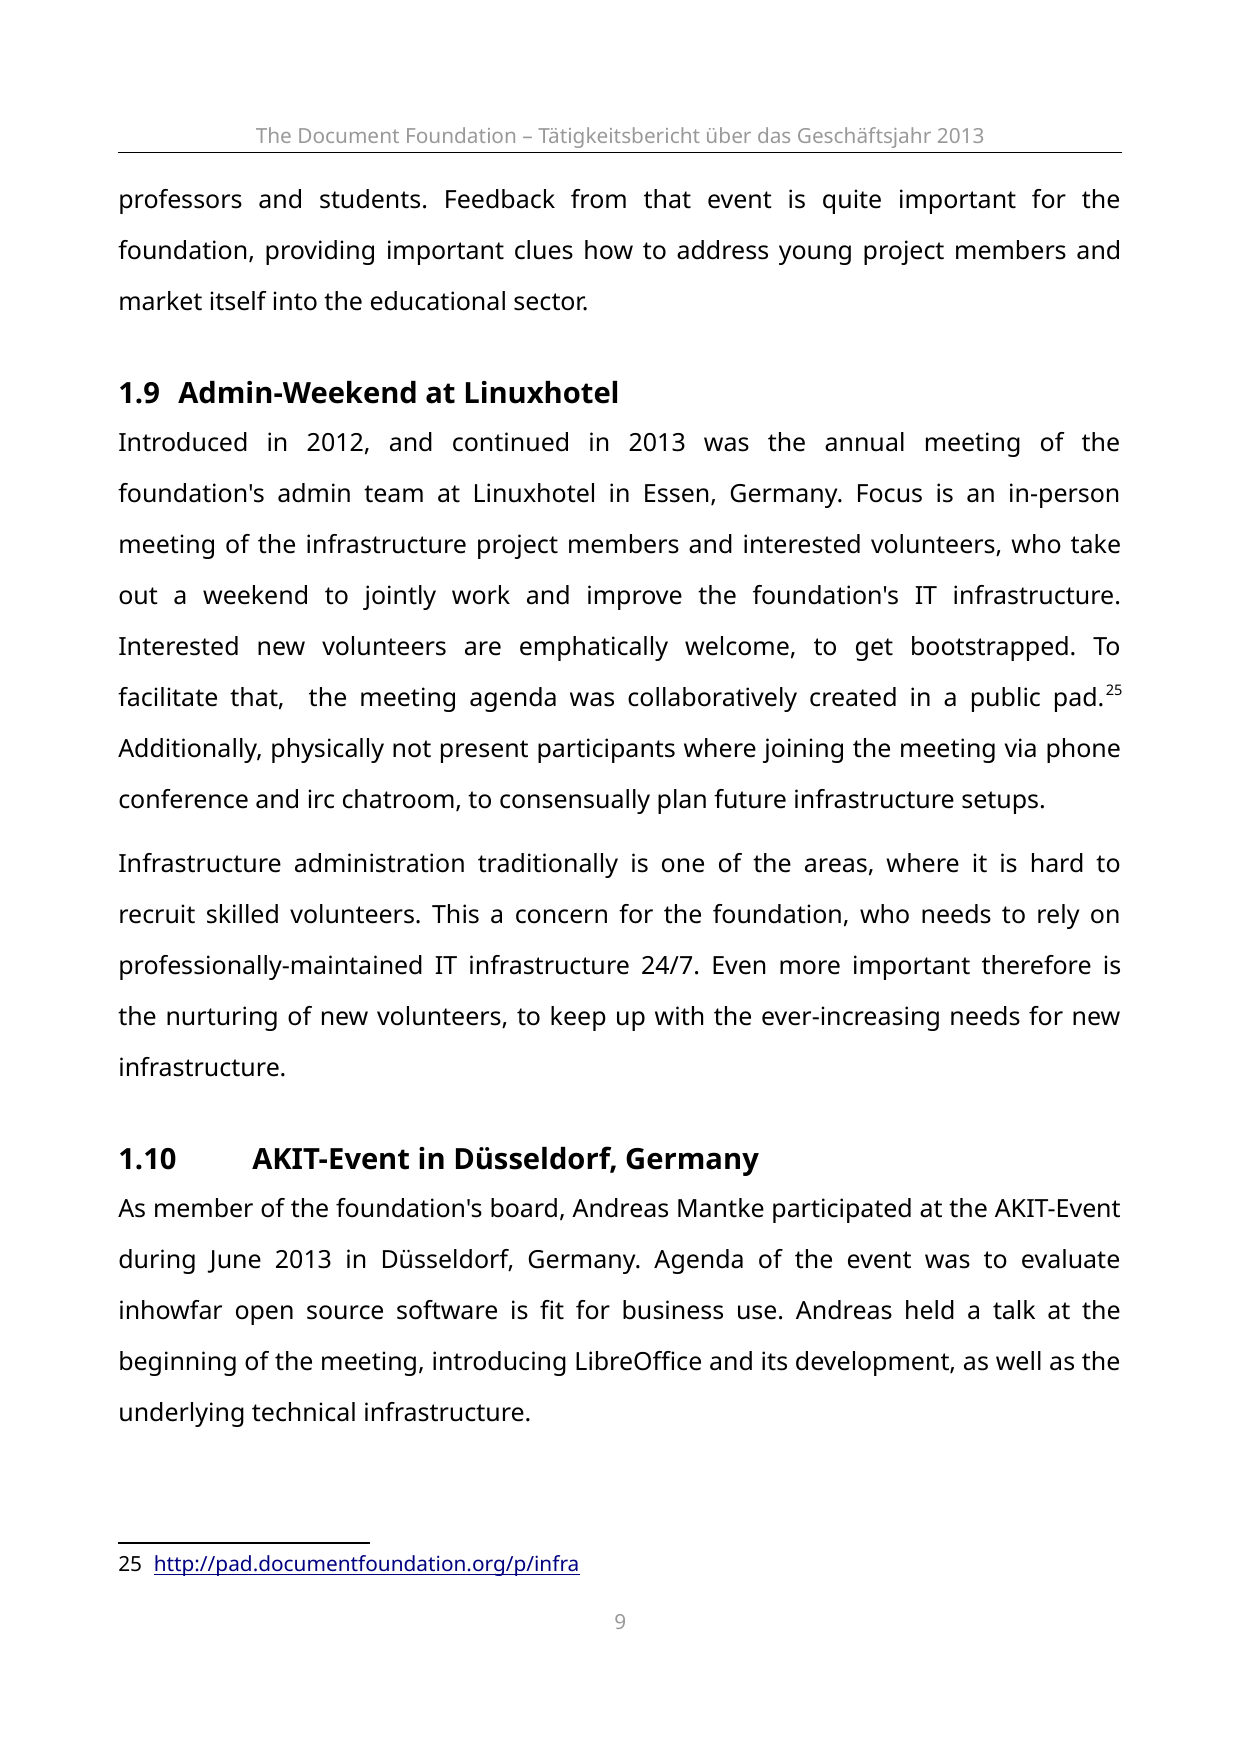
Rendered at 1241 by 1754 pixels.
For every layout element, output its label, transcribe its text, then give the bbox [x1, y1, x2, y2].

subtitle AKIT-Event in Düsseldorf, Germany [118, 1138, 1122, 1178]
text http://pad.documentfoundation.org/p/infra [118, 1549, 1122, 1578]
text Introduced in 2012, and continued in 2013 was the annual meeting of the foundation's admin team at Linuxhotel in Essen, Germany. Focus is an in-person meeting of the infrastructure project members and interested volunteers, who take out a weekend to jointly work and improve the foundation's IT infrastructure. Interested new volunteers are emphatically welcome, to get bootstrapped. To facilitate that, the meeting agenda was collaboratively created in a public pad. Additionally, physically not present participants where joining the meeting via phone conference and irc chatroom, to consensually plan future infrastructure setups. [118, 425, 1122, 816]
text professors and students. Feedback from that event is quite important for the foundation, providing important clues how to address young project members and market itself into the educational sector. [118, 182, 1122, 318]
text Infrastructure administration traditionally is one of the areas, where it is hard to recruit skilled volunteers. This a concern for the foundation, who needs to rely on professionally-maintained IT infrastructure 24/7. Even more important therefore is the nurturing of new volunteers, to keep up with the ever-increasing needs for new infrastructure. [118, 846, 1122, 1084]
subtitle Admin-Weekend at Linuxhotel [118, 373, 1122, 412]
text As member of the foundation's board, Andreas Mantke participated at the AKIT-Event during June 2013 in Düsseldorf, Germany. Agenda of the event was to evaluate inhowfar open source software is fit for business use. Andreas held a talk at the beginning of the meeting, introducing LibreOffice and its development, as well as the underlying technical infrastructure. [118, 1191, 1122, 1429]
